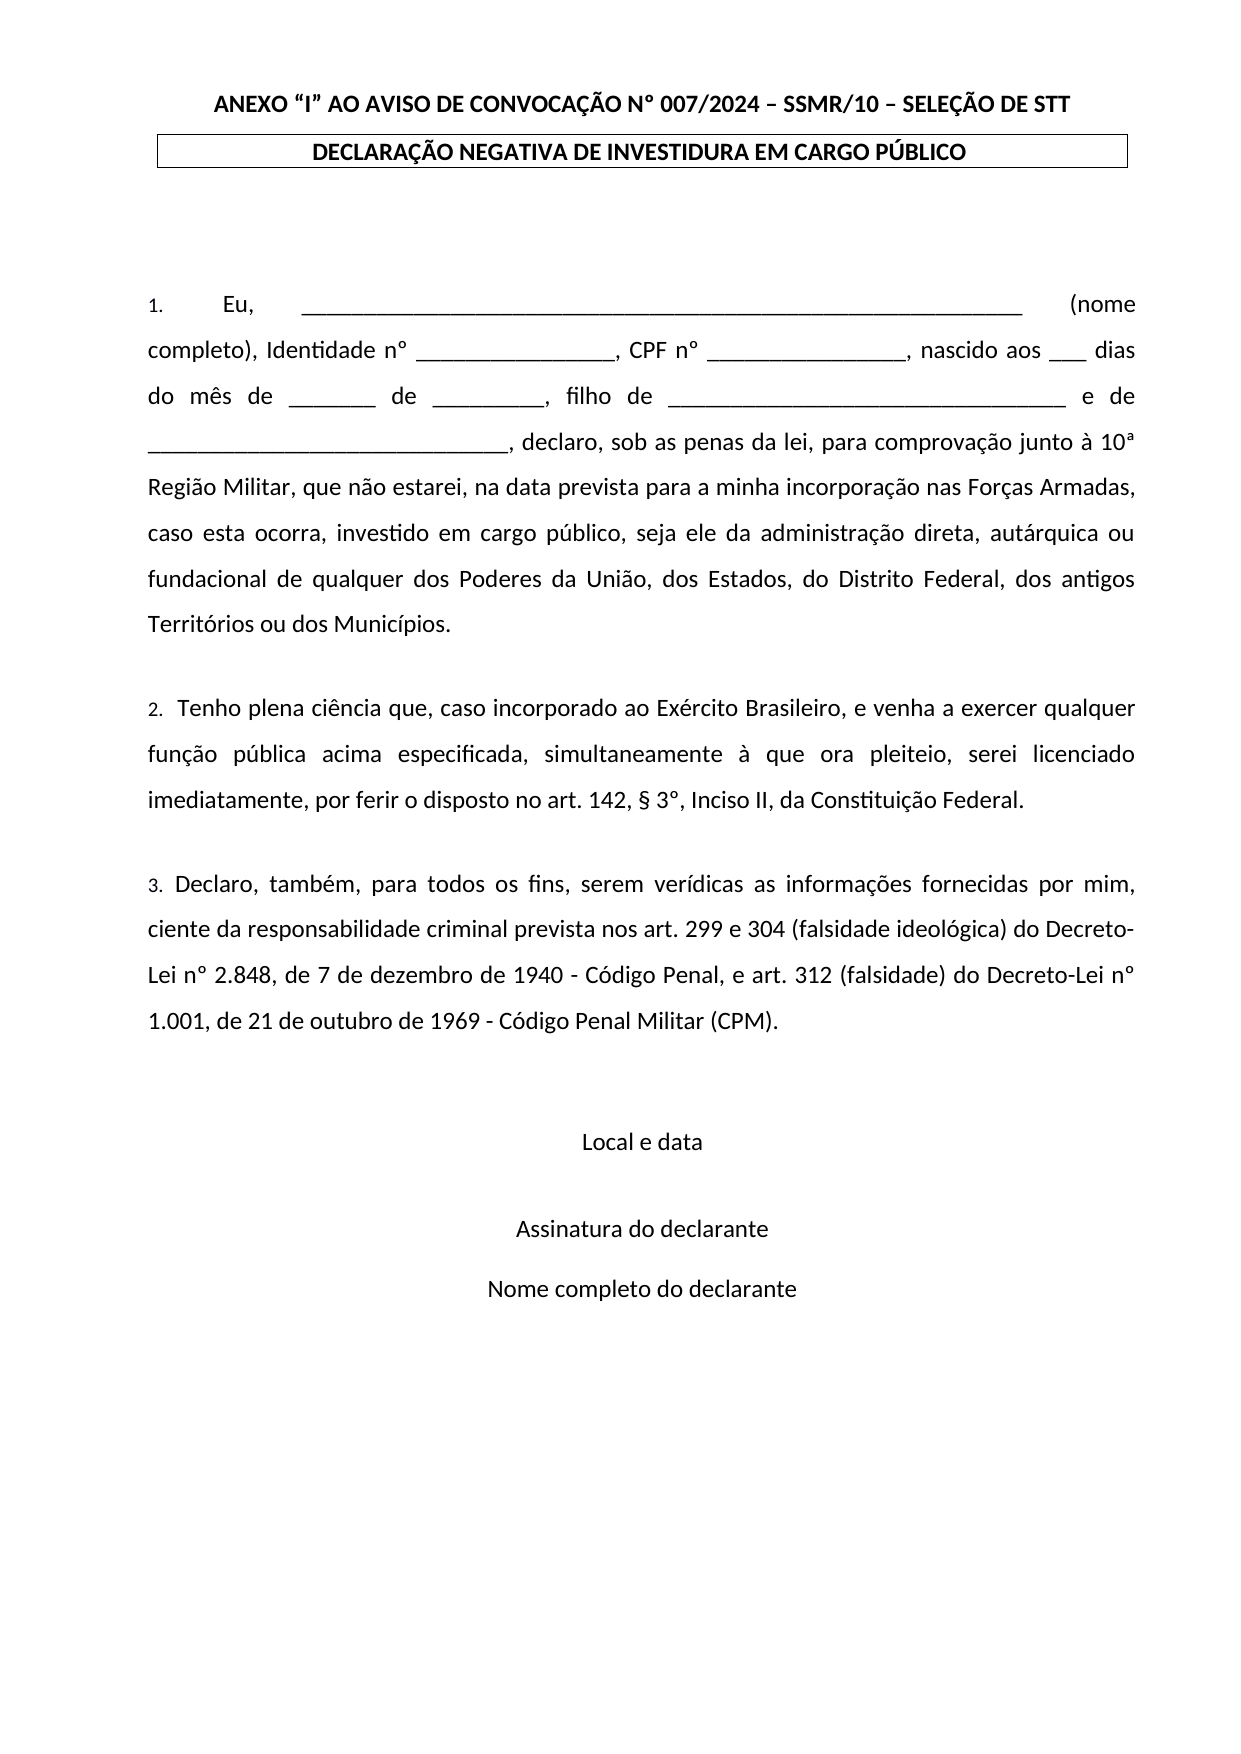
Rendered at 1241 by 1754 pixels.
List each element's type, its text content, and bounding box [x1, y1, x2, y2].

text Local e data [148, 1126, 1137, 1156]
text Nome completo do declarante [148, 1273, 1137, 1304]
text ANEXO “I” AO AVISO DE CONVOCAÇÃO Nº 007/2024 – SSMR/10 – SELEÇÃO DE STT [148, 89, 1137, 119]
table_header DECLARAÇÃO NEGATIVA DE INVESTIDURA EM CARGO PÚBLICO [158, 135, 1127, 167]
list Tenho plena ciência que, caso incorporado ao Exército Brasileiro, e venha a exercer qualquer função pública acima especificada, simultaneamente à que ora pleiteio, serei licenciado imediatamente, por ferir o disposto no art. 142, § 3º, Inciso II, da Constituição Federal. [148, 692, 1137, 814]
list Eu, __________________________________________________________ (nome completo), Identidade nº ________________, CPF nº ________________, nascido aos ___ dias do mês de _______ de _________, filho de ________________________________ e de _____________________________, declaro, sob as penas da lei, para comprovação junto à 10ª Região Militar, que não estarei, na data prevista para a minha incorporação nas Forças Armadas, caso esta ocorra, investido em cargo público, seja ele da administração direta, autárquica ou fundacional de qualquer dos Poderes da União, dos Estados, do Distrito Federal, dos antigos Territórios ou dos Municípios. [148, 288, 1137, 639]
list Declaro, também, para todos os fins, serem verídicas as informações fornecidas por mim, ciente da responsabilidade criminal prevista nos art. 299 e 304 (falsidade ideológica) do Decreto-Lei nº 2.848, de 7 de dezembro de 1940 - Código Penal, e art. 312 (falsidade) do Decreto-Lei nº 1.001, de 21 de outubro de 1969 - Código Penal Militar (CPM). [148, 868, 1137, 1036]
text Assinatura do declarante [148, 1213, 1137, 1244]
